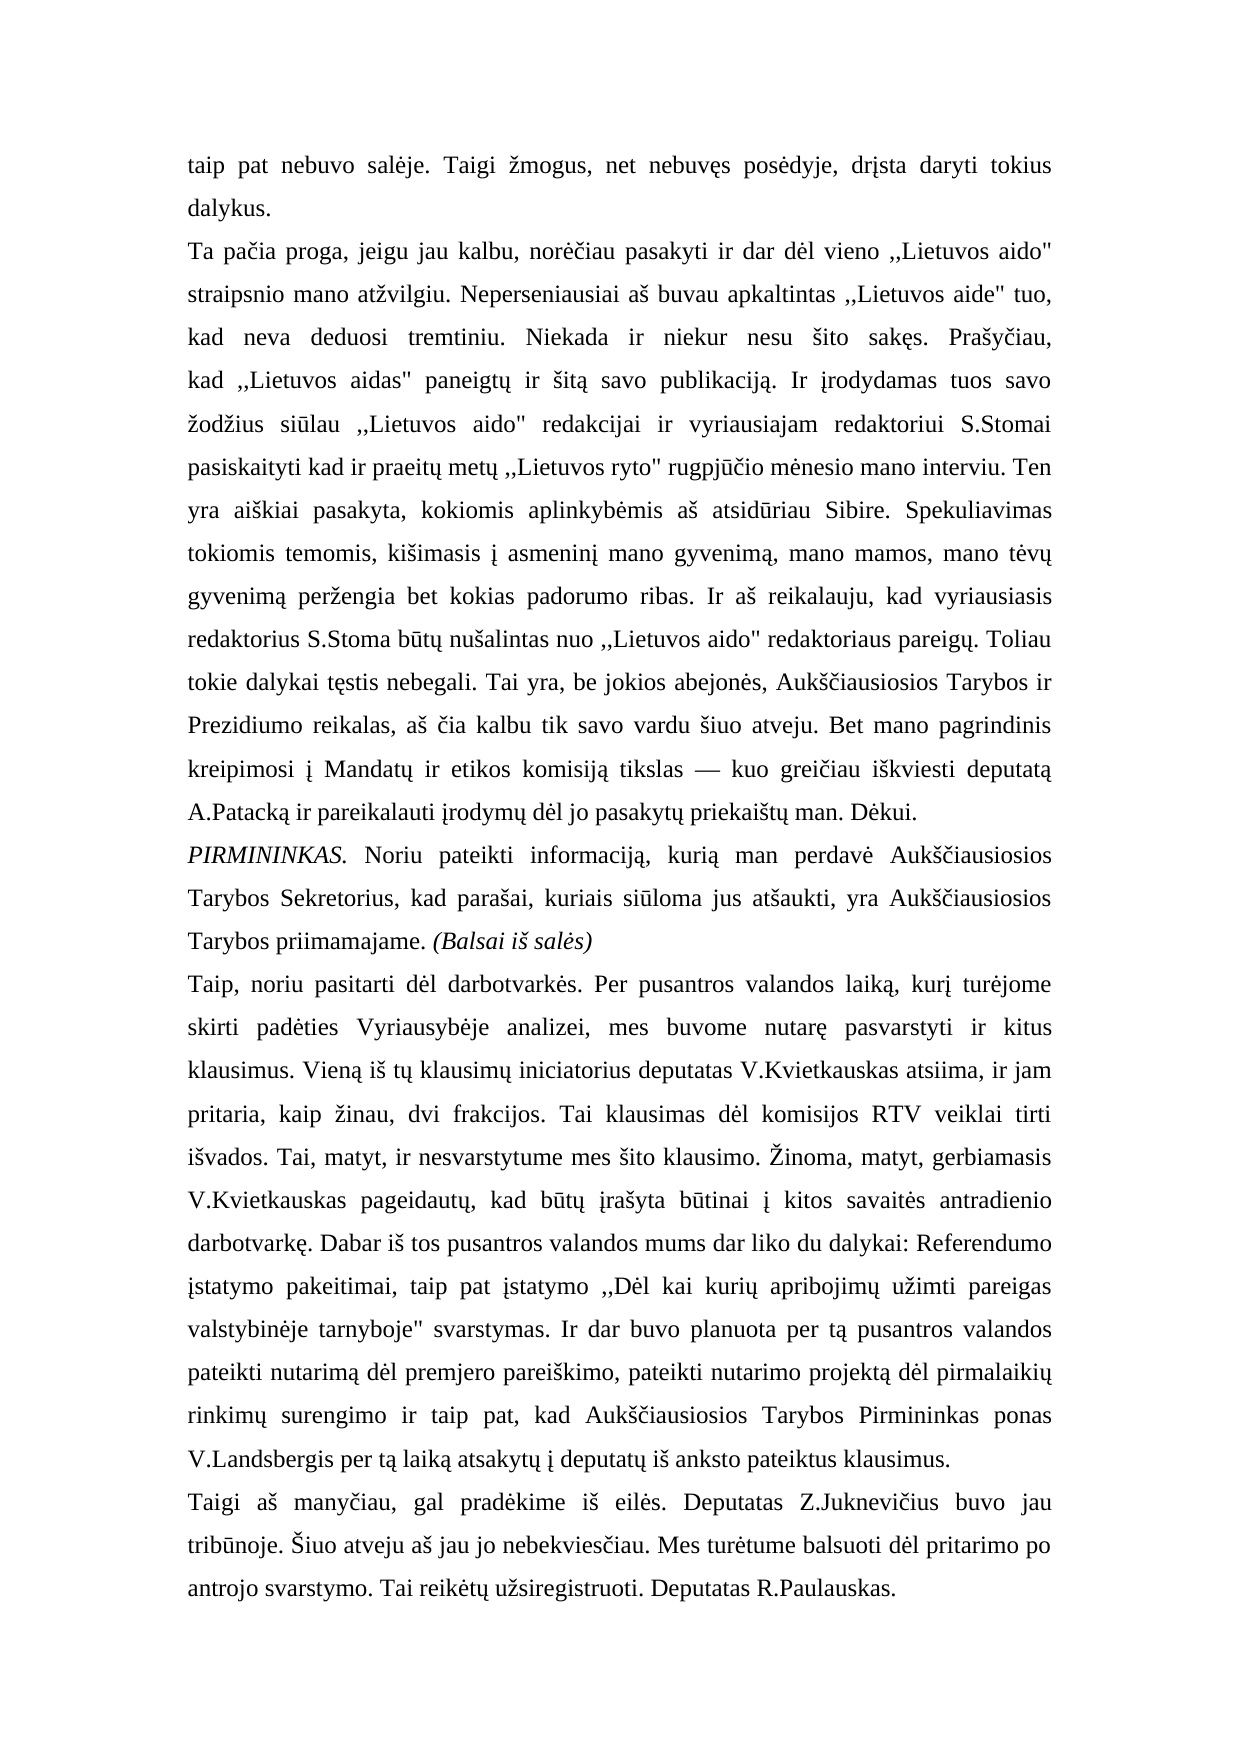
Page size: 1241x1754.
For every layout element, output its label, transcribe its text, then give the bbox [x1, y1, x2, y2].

text Ta pačia proga, jeigu jau kalbu, norėčiau pasakyti ir dar dėl vieno ,,Lietuvos aido" straipsnio mano atžvilgiu. Neperseniausiai aš buvau apkaltintas ,,Lietuvos aide" tuo, kad neva deduosi tremtiniu. Niekada ir niekur nesu šito sakęs. Prašyčiau, kad ,,Lietuvos aidas" paneigtų ir šitą savo publikaciją. Ir įrodydamas tuos savo žodžius siūlau ,,Lietuvos aido" redakcijai ir vyriausiajam redaktoriui S.Stomai pasiskaityti kad ir praeitų metų ,,Lietuvos ryto" rugpjūčio mėnesio mano interviu. Ten yra aiškiai pasakyta, kokiomis aplinkybėmis aš atsidūriau Sibire. Spekuliavimas tokiomis temomis, kišimasis į asmeninį mano gyvenimą, mano mamos, mano tėvų gyvenimą peržengia bet kokias padorumo ribas. Ir aš reikalauju, kad vyriausiasis redaktorius S.Stoma būtų nušalintas nuo ,,Lietuvos aido" redaktoriaus pareigų. Toliau tokie dalykai tęstis nebegali. Tai yra, be jokios abejonės, Aukščiausiosios Tarybos ir Prezidiumo reikalas, aš čia kalbu tik savo vardu šiuo atveju. Bet mano pagrindinis kreipimosi į Mandatų ir etikos komisiją tikslas — kuo greičiau iškviesti deputatą A.Patacką ir pareikalauti įrodymų dėl jo pasakytų priekaištų man. Dėkui. [187, 236, 1053, 826]
text Taigi aš manyčiau, gal pradėkime iš eilės. Deputatas Z.Juknevičius buvo jau tribūnoje. Šiuo atveju aš jau jo nebekviesčiau. Mes turėtume balsuoti dėl pritarimo po antrojo svarstymo. Tai reikėtų užsiregistruoti. Deputatas R.Paulauskas. [187, 1487, 1053, 1602]
text Taip, noriu pasitarti dėl darbotvarkės. Per pusantros valandos laiką, kurį turėjome skirti padėties Vyriausybėje analizei, mes buvome nutarę pasvarstyti ir kitus klausimus. Vieną iš tų klausimų iniciatorius deputatas V.Kvietkauskas atsiima, ir jam pritaria, kaip žinau, dvi frakcijos. Tai klausimas dėl komisijos RTV veiklai tirti išvados. Tai, matyt, ir nesvarstytume mes šito klausimo. Žinoma, matyt, gerbiamasis V.Kvietkauskas pageidautų, kad būtų įrašyta būtinai į kitos savaitės antradienio darbotvarkę. Dabar iš tos pusantros valandos mums dar liko du dalykai: Referendumo įstatymo pakeitimai, taip pat įstatymo ,,Dėl kai kurių apribojimų užimti pareigas valstybinėje tarnyboje" svarstymas. Ir dar buvo planuota per tą pusantros valandos pateikti nutarimą dėl premjero pareiškimo, pateikti nutarimo projektą dėl pirmalaikių rinkimų surengimo ir taip pat, kad Aukščiausiosios Tarybos Pirmininkas ponas V.Landsbergis per tą laiką atsakytų į deputatų iš anksto pateiktus klausimus. [187, 969, 1053, 1472]
text PIRMININKAS. Noriu pateikti informaciją, kurią man perdavė Aukščiausiosios Tarybos Sekretorius, kad parašai, kuriais siūloma jus atšaukti, yra Aukščiausiosios Tarybos priimamajame. (Balsai iš salės) [187, 840, 1053, 955]
text taip pat nebuvo salėje. Taigi žmogus, net nebuvęs posėdyje, drįsta daryti tokius dalykus. [187, 150, 1053, 222]
